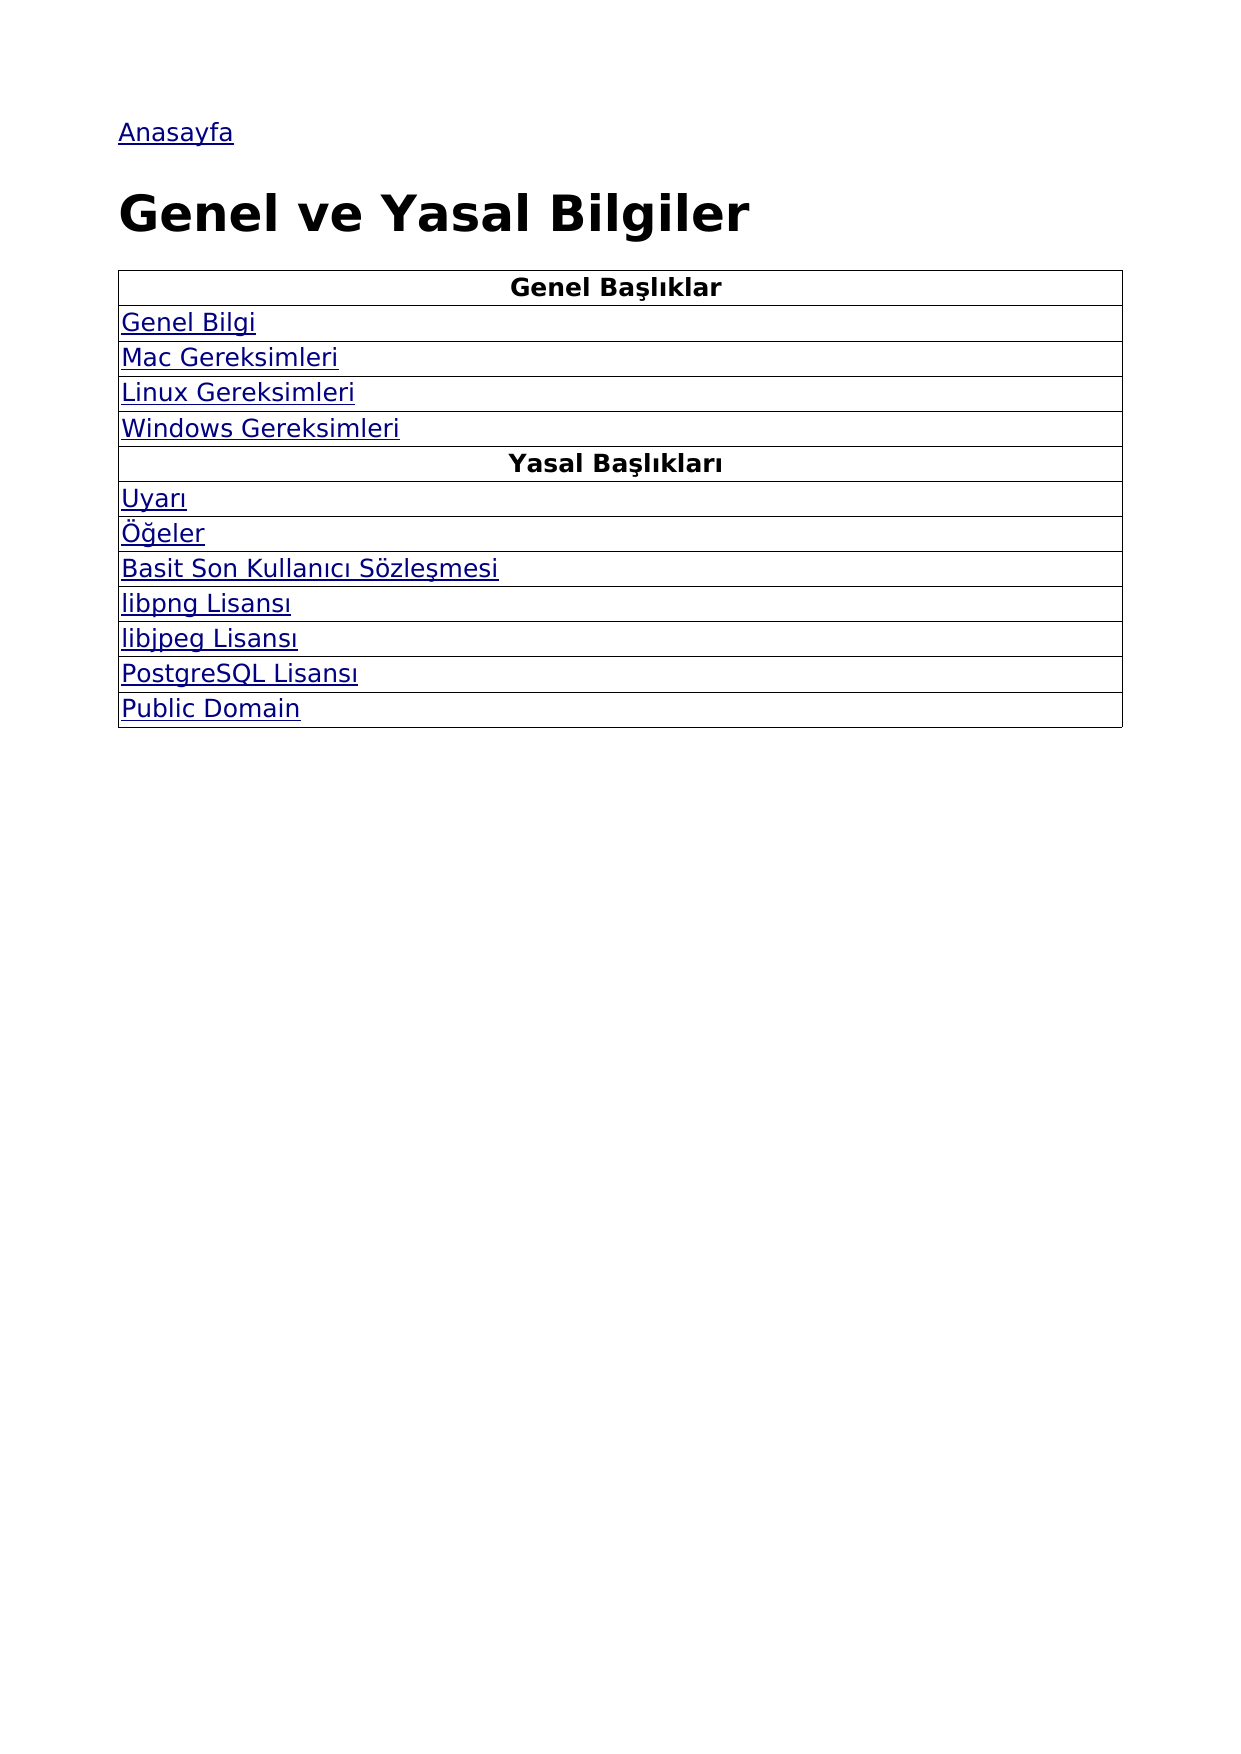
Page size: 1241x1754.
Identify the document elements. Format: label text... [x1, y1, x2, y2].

table_cell Yasal Başlıkları [119, 447, 1122, 481]
table_cell Public Domain [119, 693, 1122, 727]
table_cell PostgreSQL Lisansı [119, 657, 1122, 692]
table_cell Uyarı [119, 482, 1122, 516]
table_cell Genel Bilgi [119, 306, 1122, 341]
subtitle Genel ve Yasal Bilgiler [118, 185, 1122, 243]
text Anasayfa [118, 118, 1122, 147]
table_cell libpng Lisansı [119, 587, 1122, 621]
table_cell Linux Gereksimleri [119, 377, 1122, 411]
table_cell libjpeg Lisansı [119, 622, 1122, 656]
table_cell Basit Son Kullanıcı Sözleşmesi [119, 552, 1122, 586]
table_cell Öğeler [119, 517, 1122, 551]
table_cell Windows Gereksimleri [119, 412, 1122, 446]
table_header Genel Başlıklar [119, 271, 1122, 305]
table_cell Mac Gereksimleri [119, 342, 1122, 376]
